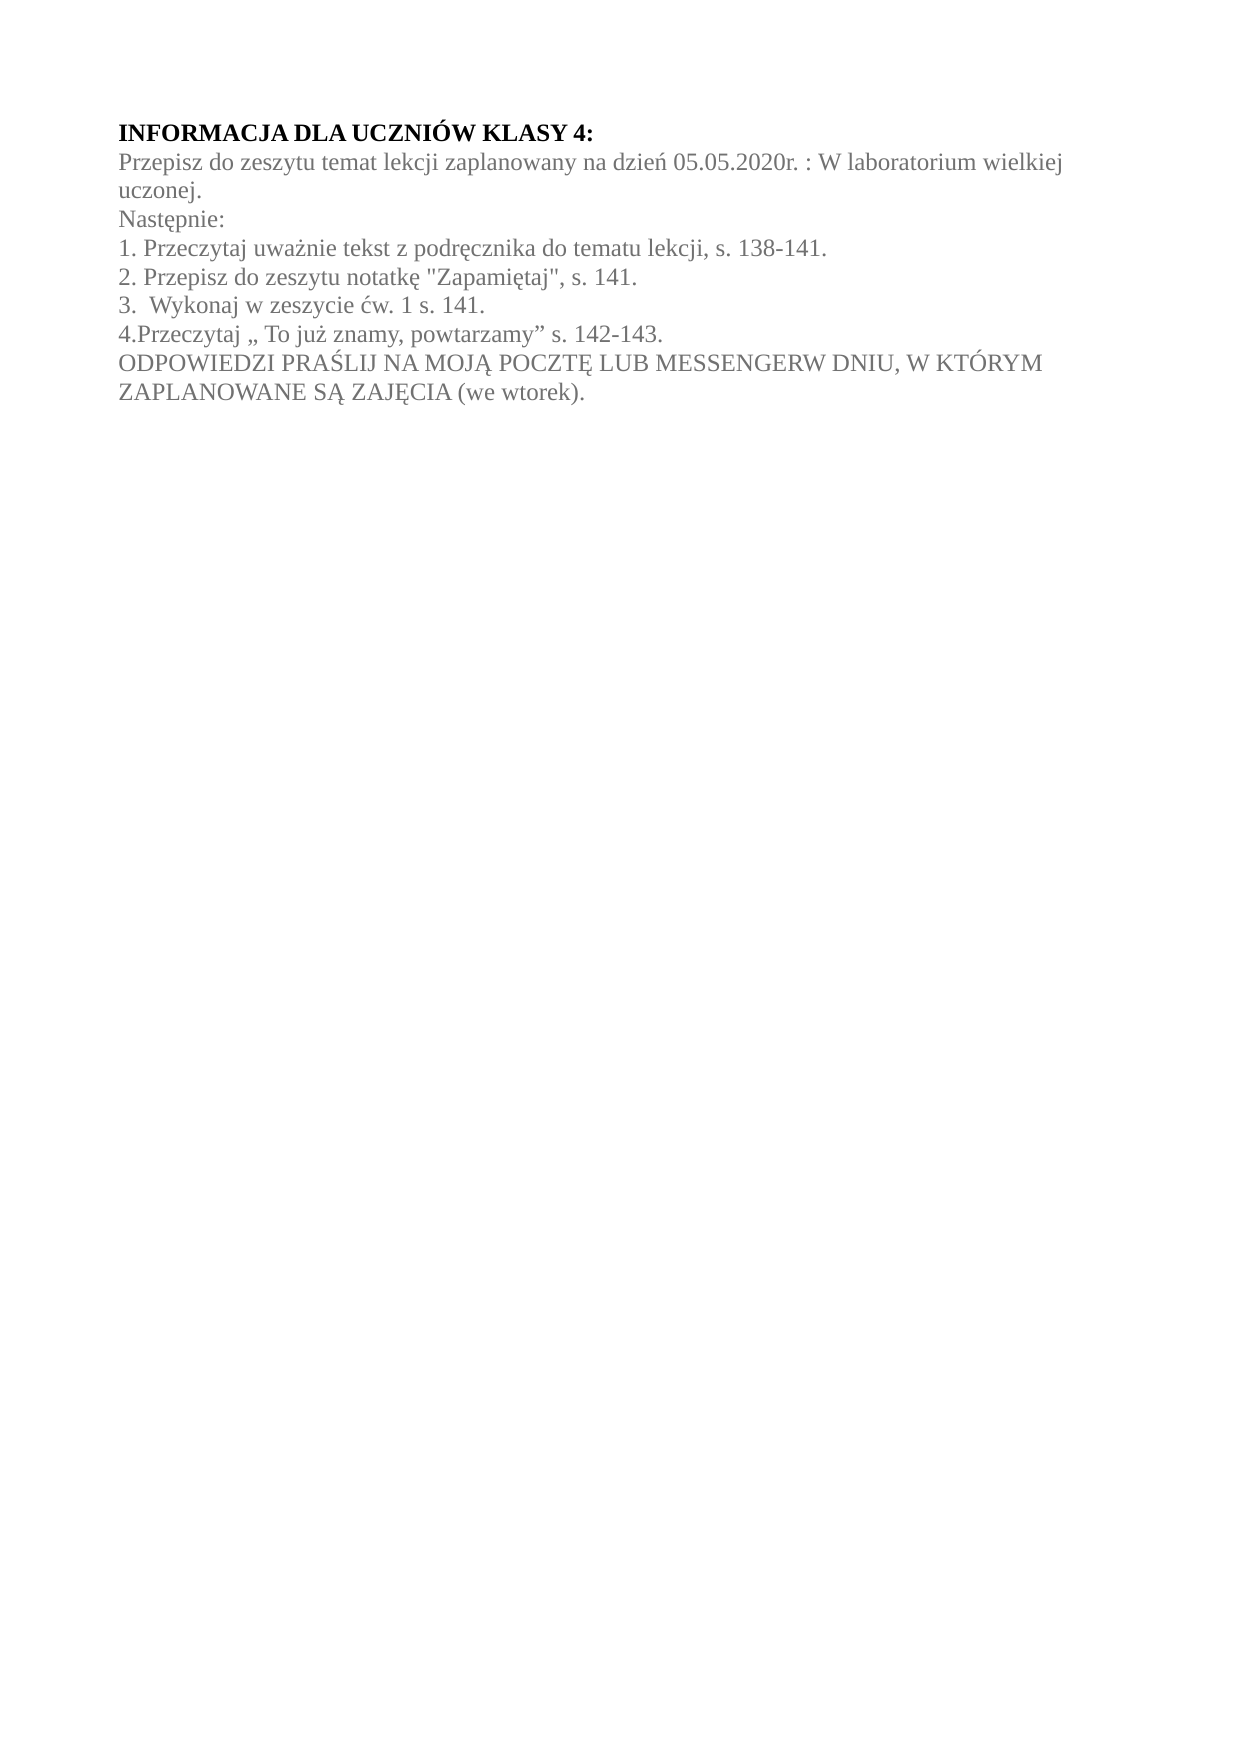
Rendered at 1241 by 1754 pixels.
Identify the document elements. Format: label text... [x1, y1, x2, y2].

text 4.Przeczytaj „ To już znamy, powtarzamy” s. 142-143. [118, 319, 1122, 348]
text INFORMACJA DLA UCZNIÓW KLASY 4: Przepisz do zeszytu temat lekcji zaplanowany na dzień 05.05.2020r. : W laboratorium wielkiej uczonej. Następnie: 1. Przeczytaj uważnie tekst z podręcznika do tematu lekcji, s. 138-141. 2. Przepisz do zeszytu notatkę "Zapamiętaj", s. 141. 3. Wykonaj w zeszycie ćw. 1 s. 141. [118, 118, 1122, 319]
text ODPOWIEDZI PRAŚLIJ NA MOJĄ POCZTĘ LUB MESSENGERW DNIU, W KTÓRYM ZAPLANOWANE SĄ ZAJĘCIA (we wtorek). [118, 348, 1122, 406]
